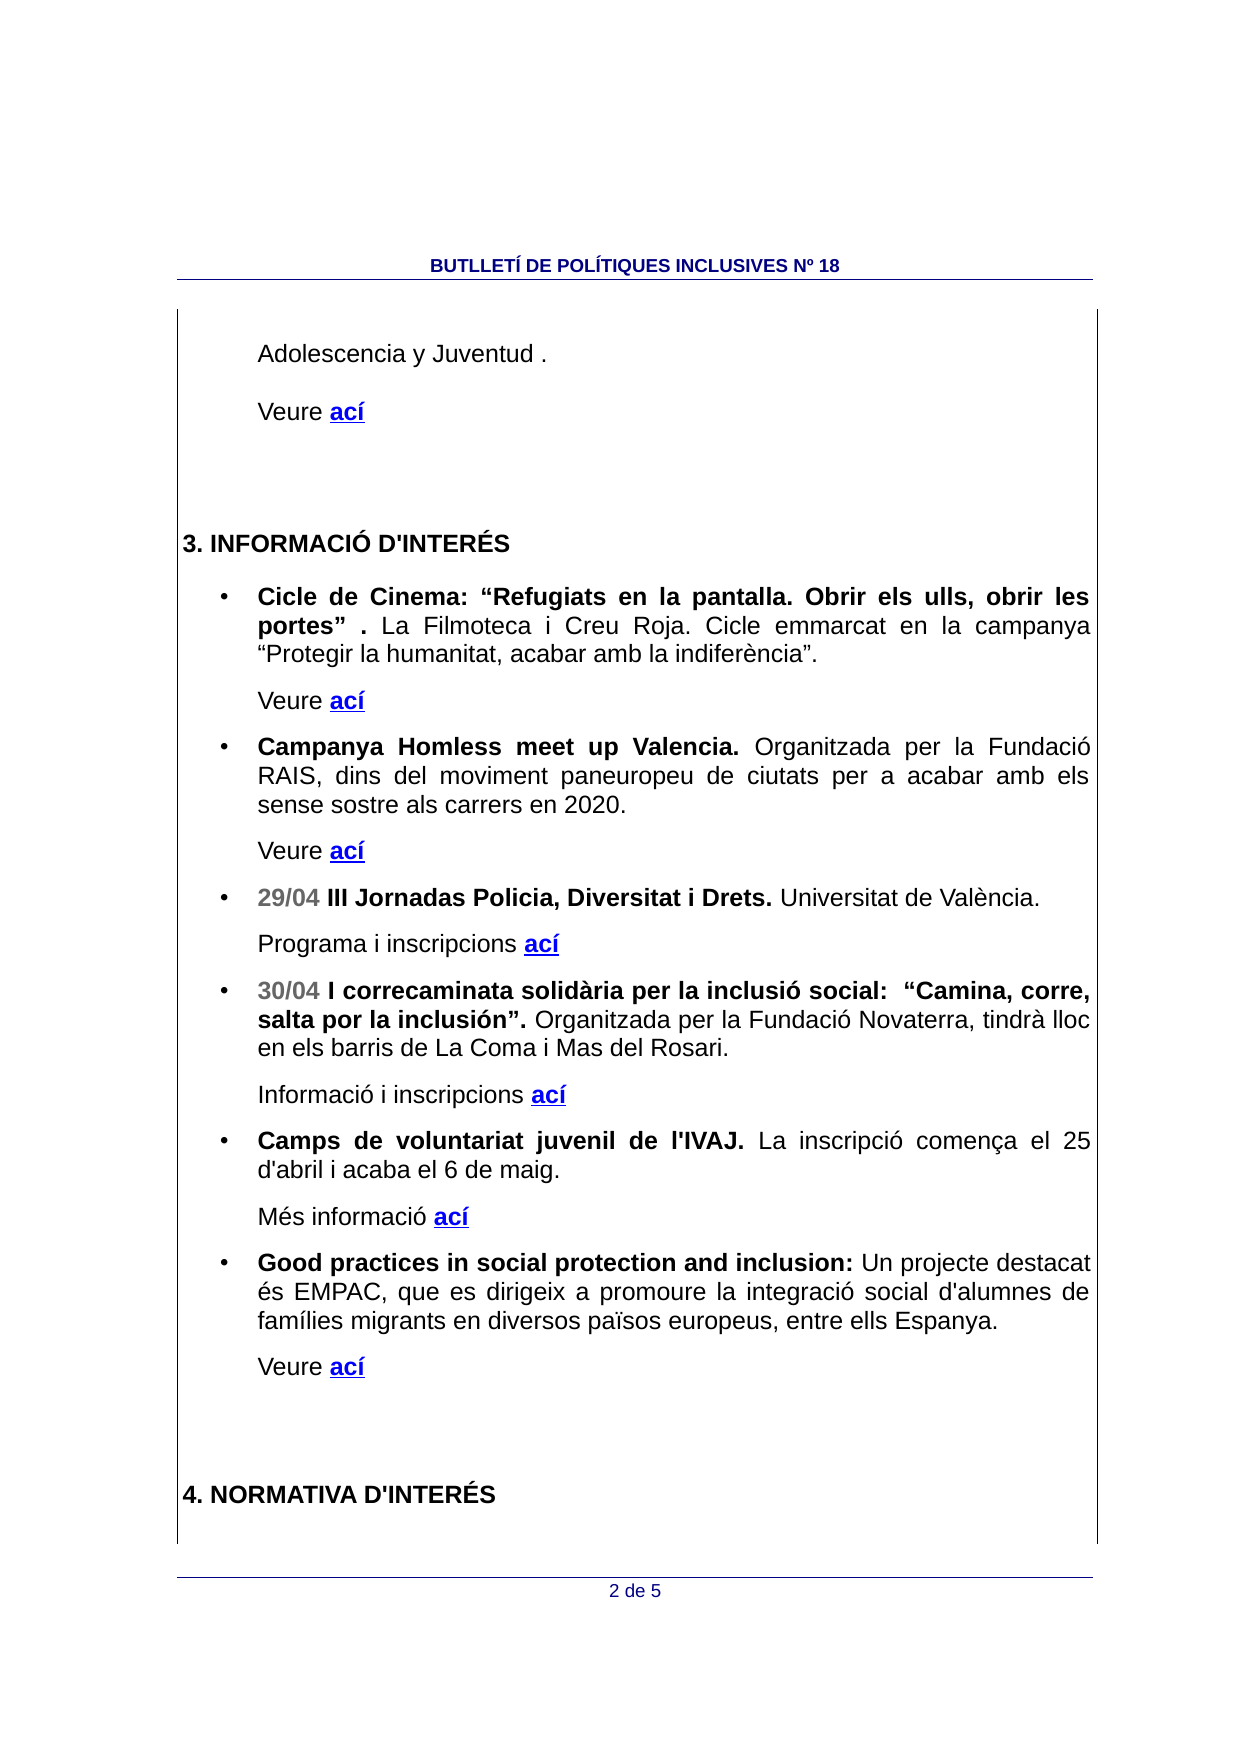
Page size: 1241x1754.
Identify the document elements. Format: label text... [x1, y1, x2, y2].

table_cell Adolescencia y Juventud . Veure ací 3. INFORMACIÓ D'INTERÉS Cicle de Cinema: “Refugiats en la pantalla. Obrir els ulls, obrir les portes” . La Filmoteca i Creu Roja. Cicle emmarcat en la campanya “Protegir la humanitat, acabar amb la indiferència”. Veure ací Campanya Homless meet up Valencia. Organitzada per la Fundació RAIS, dins del moviment paneuropeu de ciutats per a acabar amb els sense sostre als carrers en 2020. Veure ací 29/04 III Jornadas Policia, Diversitat i Drets. Universitat de València. Programa i inscripcions ací 30/04 I correcaminata solidària per la inclusió social: “Camina, corre, salta por la inclusión”. Organitzada per la Fundació Novaterra, tindrà lloc en els barris de La Coma i Mas del Rosari. Informació i inscripcions ací Camps de voluntariat juvenil de l'IVAJ. La inscripció comença el 25 d'abril i acaba el 6 de maig. Més informació ací Good practices in social protection and inclusion: Un projecte destacat és EMPAC, que es dirigeix a promoure la integració social d'alumnes de famílies migrants en diversos països europeus, entre ells Espanya. Veure ací 4. NORMATIVA D'INTERÉS [178, 309, 1097, 1544]
